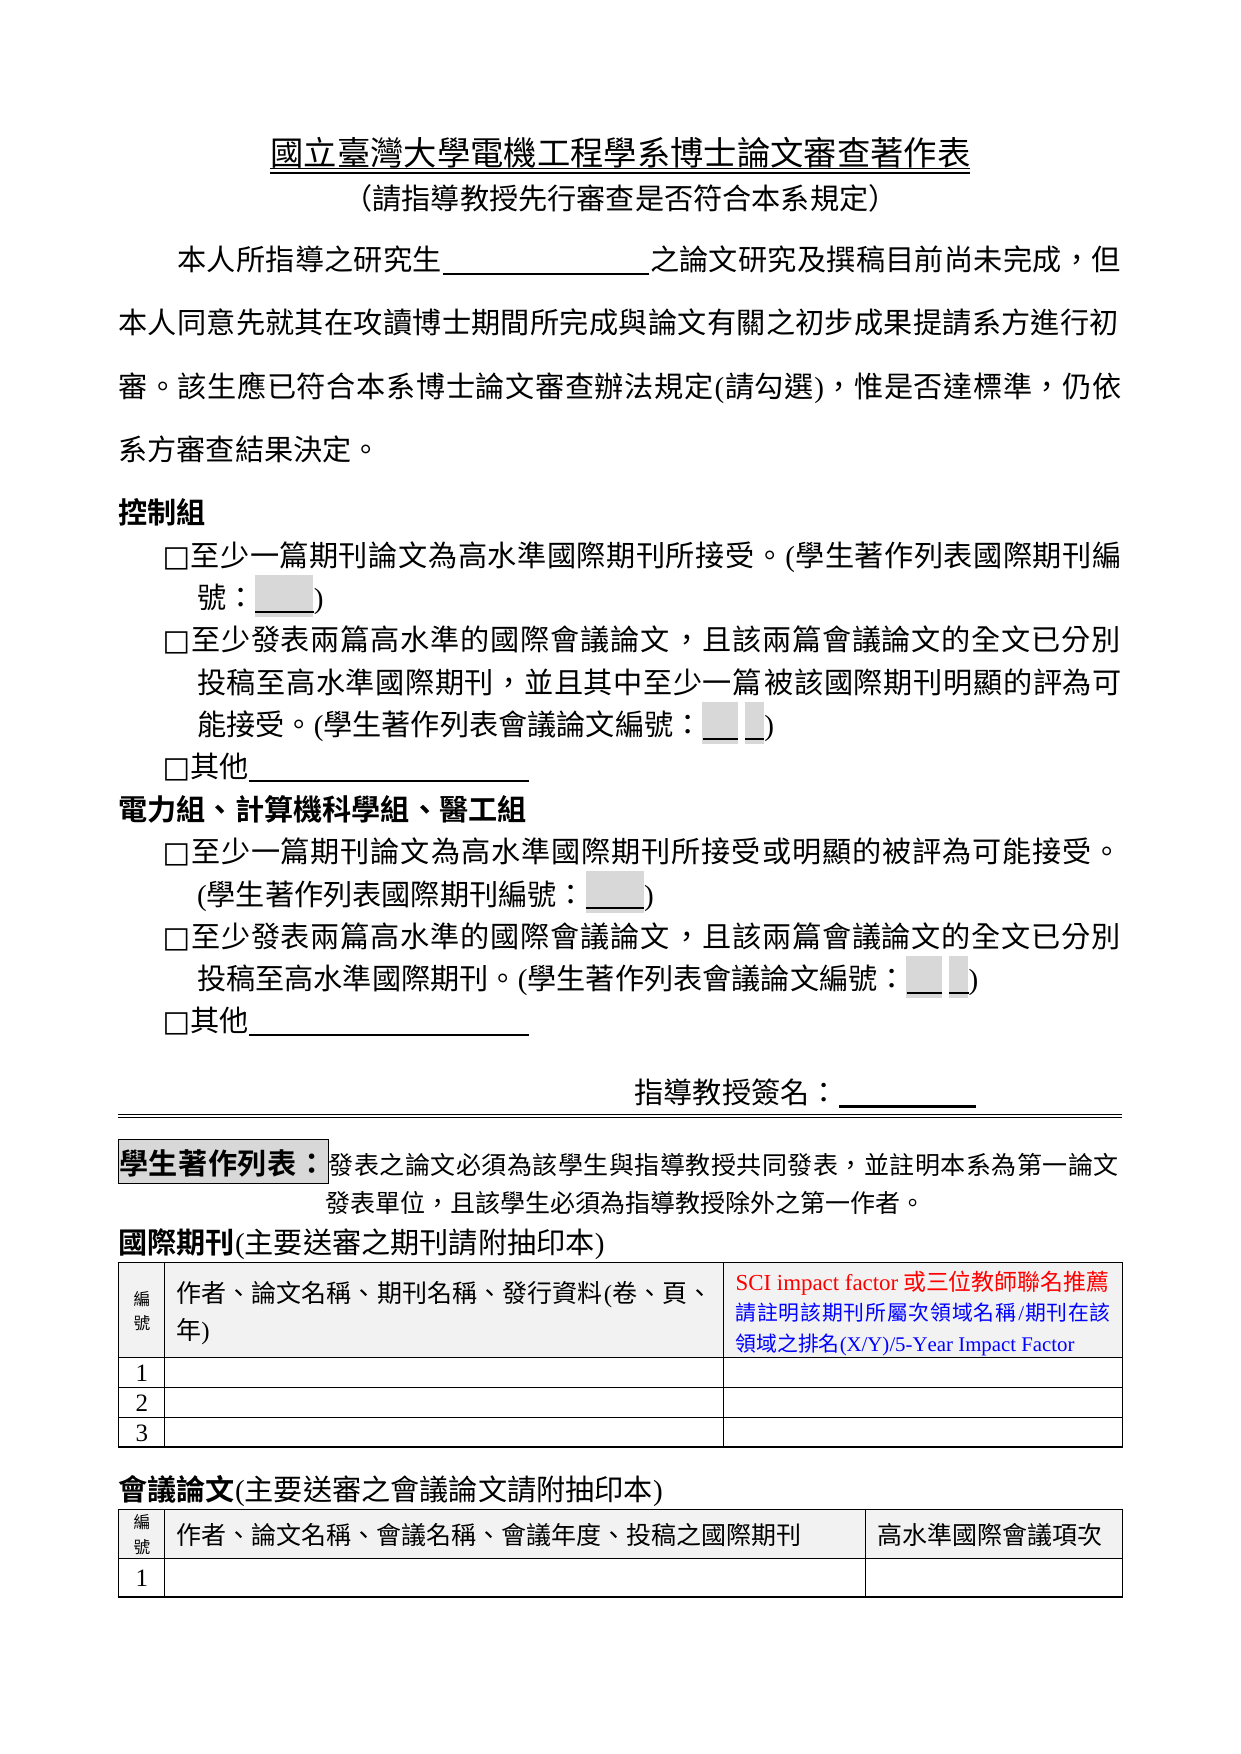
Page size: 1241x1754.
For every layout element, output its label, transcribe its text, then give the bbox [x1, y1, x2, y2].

table_cell [724, 1358, 1122, 1387]
text 國際期刊(主要送審之期刊請附抽印本) [118, 1220, 1122, 1262]
text 會議論文(主要送審之會議論文請附抽印本) [118, 1466, 1122, 1508]
text （請指導教授先行審查是否符合本系規定） [118, 175, 1122, 217]
text 電力組、計算機科學組、醫工組 [118, 786, 1122, 829]
table_header 作者、論文名稱、期刊名稱、發行資料(卷、頁、年) [165, 1263, 723, 1357]
table_cell [724, 1418, 1122, 1446]
table_cell [165, 1418, 723, 1446]
text 控制組 [118, 490, 1122, 532]
table_cell [165, 1388, 723, 1417]
text □至少一篇期刊論文為高水準國際期刊所接受或明顯的被評為可能接受。(學生著作列表國際期刊編號： ) [162, 829, 1122, 913]
text □至少一篇期刊論文為高水準國際期刊所接受。(學生著作列表國際期刊編號： ) [162, 532, 1122, 617]
table_header 編號 [119, 1263, 164, 1357]
table_header 高水準國際會議項次 [866, 1510, 1122, 1558]
table_header 作者、論文名稱、會議名稱、會議年度、投稿之國際期刊 [165, 1510, 865, 1558]
table_cell 2 [119, 1388, 164, 1417]
text □其他 [162, 998, 1122, 1040]
table_cell 1 [119, 1559, 164, 1596]
text □至少發表兩篇高水準的國際會議論文，且該兩篇會議論文的全文已分別投稿至高水準國際期刊，並且其中至少一篇被該國際期刊明顯的評為可能接受。(學生著作列表會議論文編號： ) [162, 617, 1122, 744]
text 國立臺灣大學電機工程學系博士論文審查著作表 [118, 127, 1122, 175]
table_cell 1 [119, 1358, 164, 1387]
table_cell [866, 1559, 1122, 1596]
table_header 編號 [119, 1510, 164, 1558]
table_cell [165, 1358, 723, 1387]
table_header SCI impact factor或三位教師聯名推薦 請註明該期刊所屬次領域名稱/期刊在該領域之排名(X/Y)/5-Year Impact Factor [724, 1263, 1122, 1357]
table_cell [165, 1559, 865, 1596]
text 學生著作列表：發表之論文必須為該學生與指導教授共同發表，並註明本系為第一論文發表單位，且該學生必須為指導教授除外之第一作者。 [118, 1139, 1122, 1220]
text 本人所指導之研究生 之論文研究及撰稿目前尚未完成，但本人同意先就其在攻讀博士期間所完成與論文有關之初步成果提請系方進行初審。該生應已符合本系博士論文審查辦法規定(請勾選)，惟是否達標準，仍依系方審查結果決定。 [118, 236, 1122, 469]
text 指導教授簽名： [118, 1069, 1122, 1114]
text □至少發表兩篇高水準的國際會議論文，且該兩篇會議論文的全文已分別投稿至高水準國際期刊。(學生著作列表會議論文編號： ) [162, 913, 1122, 998]
text □其他 [162, 744, 1122, 786]
table_cell 3 [119, 1418, 164, 1446]
table_cell [724, 1388, 1122, 1417]
